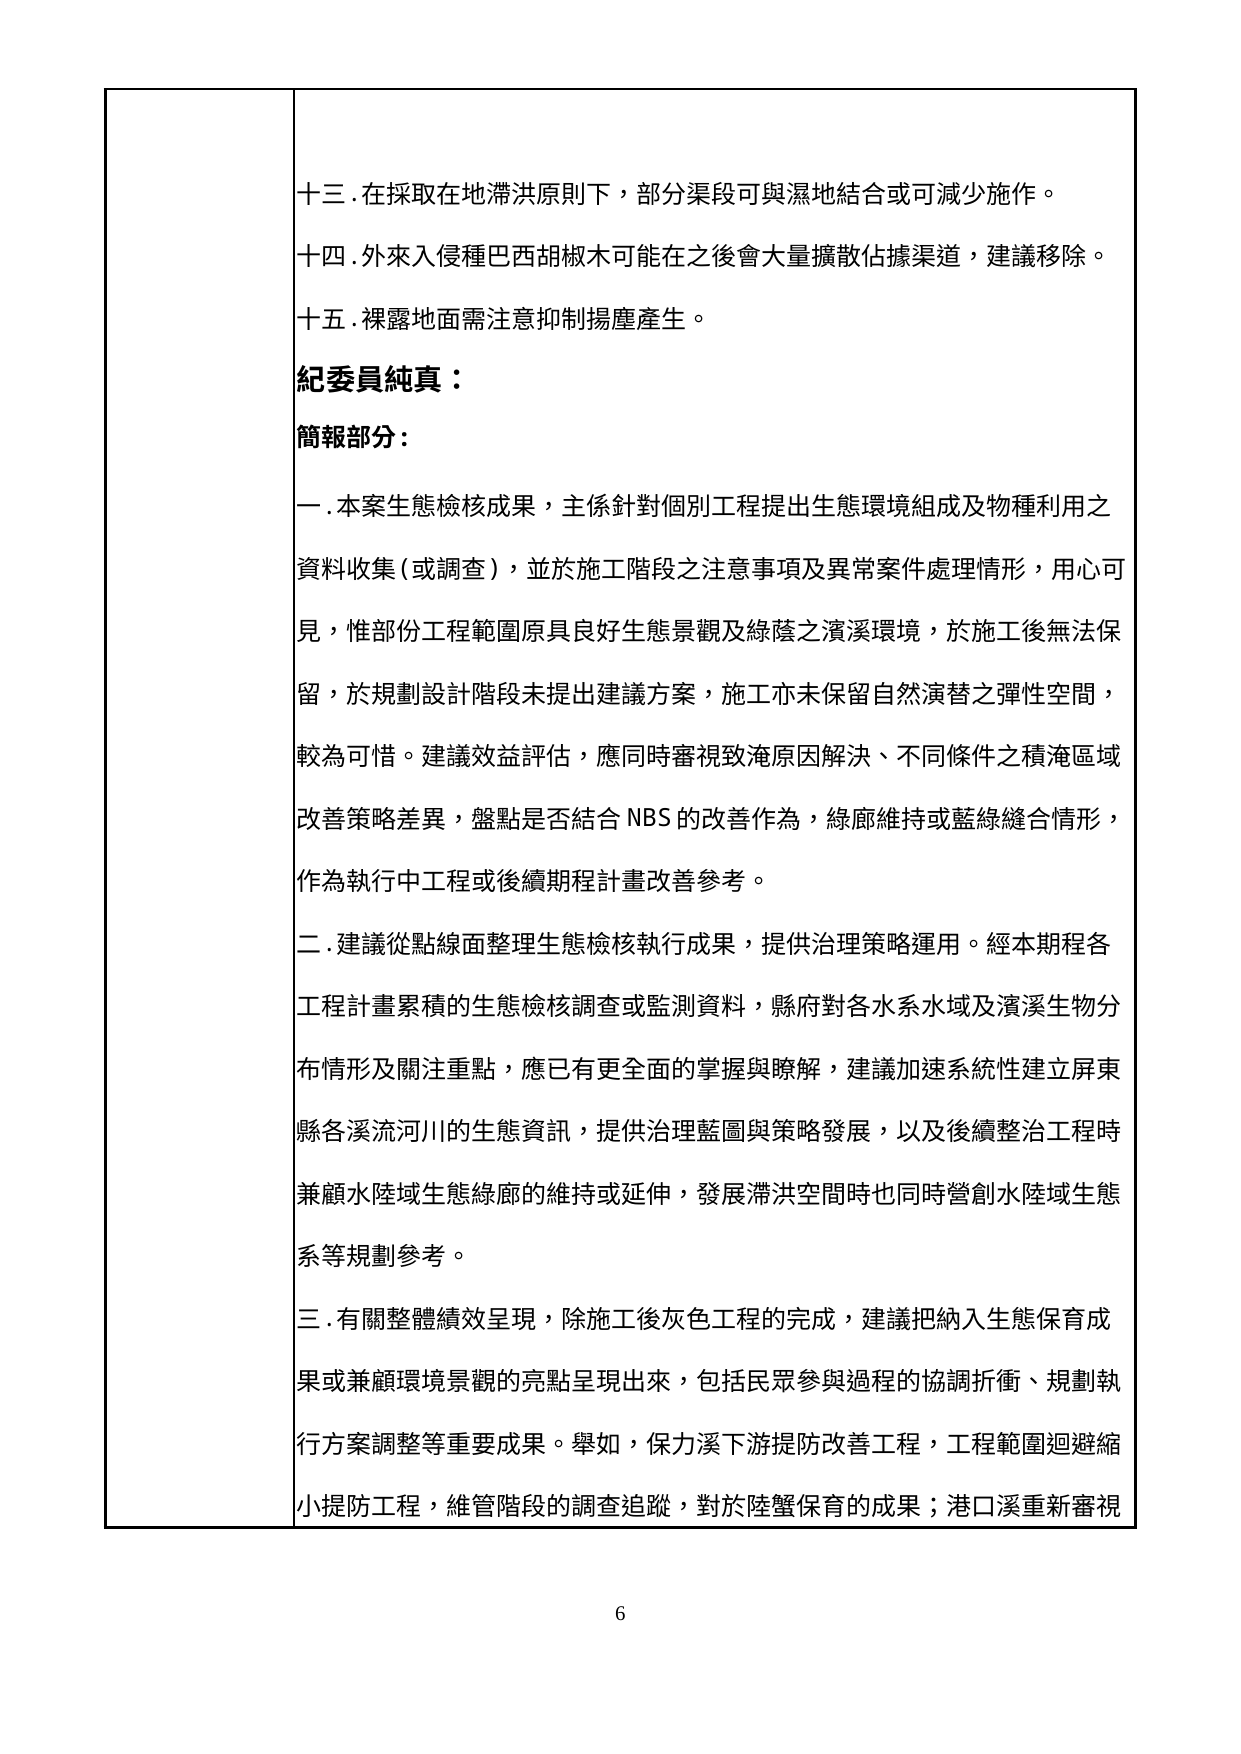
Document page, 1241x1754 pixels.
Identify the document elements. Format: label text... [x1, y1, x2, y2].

table_cell 壹、訪查暨現勘意見 蔡委員義發: 簡報部分: 建議依水系分別標示「核定批次」之渠段(含治理及應急工程)以利檢視。 前瞻基礎建設計畫核定案件種類與件數P.14: 1.河川區排規劃檢討案請增列第4批次2件。 2.應急工程請增列112年度核定4件。 3.雨水下水道工程共核定9件請加註核定批次部份，或於P.14表上增列「核定批次或年度」欄位。 4.水土保持工程共核定16件:111年度核定11件應修正為:110年度5件。 大型移動式抽水機111年及112年均有增購請分別加註「增購組(或台數」。 P.39前瞻基礎建設已核定經費:第四批次規劃檢討及112~113年度生態檢核項目。 本計畫核定案件除第七批次或112年度核定之工程外，尚有多件未完成，尤以第一、四、五、六批次治理工程等，建請積極趕辦外，因已屆汛期請加強防汛措施，以為河防安全。 承上意見，核定案件多件之工程用地取得延宕，致影響工程進行，請評估成立用地取得小組專責協助處理，以利工進。 維護管理計畫請增列近三年每年編列之維管經費以利瞭解。 有關民眾參與(含召開地方說明會)，建議彙整摘錄民眾意見「參採情形」以利屆時彙綜執行成果與閱讀。 有關資訊公開部分，建議隨時更新圖資，並以「民眾易懂」方式呈現。 查核及督導情形:第四批次南埔埤排水支線治理工程(1K+191~2K+957)屏東縣政府查核結果: 「待定」請說明外，其相關查核督導意見建請綜合列於簡報內(含回應辦理情形)以利閱讀。 有關媒體輿論及文宣蒐集部分:除積極蒐集本計畫執行前、中、後，相關圖資，尤其改善後之成效等外，建議以「媒體與民眾容易瞭解或看得懂的方式予以呈現」。 遭遇困難，落後原因及解決對策: 1.工程類遭遇:交通及施工便道與承商施工能量不足部分如何解決?請說明。 2.有關管線問題:可否透過經濟部管線協調機制協助處理? 3.請縣府評估或成立專案小組督導本計畫及成立用地取得小組等。 生態檢核: 是否有為生態檢核作業教育訓練，共訓練對象建議邀請各案件之監造設計及施工人員參與，以利落實執行生態檢核作業。 建請繪製(彙整)一總表，說明自107年迄今，依各批次核定之工程案件，就「工生命週期(含提報、規劃設計、施工及維管各階段)，及生態檢核自評表，分別列出執行情形，尤其已完工案，若有特有、關注、保育物種之監測執行計畫等，以顯執行成果。 生態檢核結合減碳策略(含綠色材料、生態工法等)建議依上式第2點意見彙整各案件執行具體作為，以利閱讀。 各案件規劃設計階段，生態團隊與規劃設計團隊共同研商共識之紀錄請彙整以顯執行成果外，針對生態友善措施(尤以特有保育物種之監測等)如何納入相關監造計畫與施工計畫內據以執行，應予考量。 生態檢核作業之生態友善措施，均有認真予以執行，甚至施工中涉及相關生態問題，邀集相關專家學者會勘研商解決等，值得肯定。 各案件完工後之維護管理階段，若涉及保育特有物種等，應考量有監測計畫持續監測為宜。 111年塭豐養殖漁業生產區塭豐二中排水改善工程: 本案改善工程內容、設計原則是否有相關規劃報告成果作依據?請補充說明。 護岸型式與工法尊重簡報所述；惟改善設計內容務必滿足規劃報告內容，俾確保預期成效。 本案若有涉及用地問題，請積極妥處，以利工進。 有關管線遷移問題，除請積極協商妥處外，必要時請考量透過經濟部管線協調機制協助解決。 現勘意見: 提報工程:南埔埤排水支線治理工程(1k+191~2k+957)，惟簡報所示:工程起點1k+191~工程終點2k+412，及後續擴充項目:排水路左岸工程(2k+140~2k+412)總長約272m部分，建請補充說明本計畫工程內容。 本案捨舊有水路(原為濕地)採新水路(據稱依規劃檢討報告成果辦理)，請說明工區範圍內，在設計時有否特別考量，(尤以地質等)納入設計圖說。 目前已屈汛期，實際施工進度25.69%，大部分尚未完成，颱風豪雨仍會朝既有流路走，且下游排水出口閘門(舊有尚未拆除，新設尚未完成等)，設計時針對防汛措施如何規範，請補充說明外，並請加強防汛設施。 生態檢核作業，如何納入監造及施工計畫俾據以執行請說明。 民眾參與(召開地方說明會等)意見參採情形，請補充說明。 新設排水出口閘門之操作方式(SOP)請查明規劃檢討報告成果，妥善擬定操作規則，據以操作。 張委員坤城: 簡報部分: 屏東縣在水與安全提報案件量相當龐大，對予縣府的辛勞與對人民水防安全上的付出給予肯定。 依水系治理，現階段許多案件多已向上游處進行，在工法設計上應漸漸改變朝向較生態友善的工法應行設計，許多現況為土堤的堤段，如安全性不影響之下盡可能保留或採取較柔性的工法。 對於濱溪植被應盡可能保留，生態檢核團隊應有補充調查，標示可保留的樹種，迴避的範圍等，如為銀合歡、象草等外來入侵種進行移除後，亦應進行補償(補植原生植栽)規劃。 混凝土化的渠道可考慮增加垂直綠美化的蔓藤植栽，增加綠覆蓋面積。 牡丹鄉上游野溪施工中造成水流截斷，可考慮採取半半施工方法，避免溪流水流斷流，造成生態疑慮。 萬巒鄉硫磺排水施工後照片中可見布袋蓮佈滿河道，建議進行防治清除。 應避免排水系統渠道採封底設計。 直立式護岸請考量增設生物陷落逃生通道。 前幾批次已完工案件建議可補充說明淹水改善實際情形。 地方說明會可再邀請地方NGO團體共同參與。 現勘意見: 坡面採取緩地設計給予肯定，坡面工混凝土設計是否在流速不高的狀況下可採更柔性或複式斷面設計。 紅皮書物種土沉香施工前後保全情形需多加注意。 在採取在地滯洪原則下，部分渠段可與濕地結合或可減少施作。 外來入侵種巴西胡椒木可能在之後會大量擴散佔據渠道，建議移除。 裸露地面需注意抑制揚塵產生。 紀委員純真： 簡報部分: 本案生態檢核成果，主係針對個別工程提出生態環境組成及物種利用之資料收集(或調查)，並於施工階段之注意事項及異常案件處理情形，用心可見，惟部份工程範圍原具良好生態景觀及綠蔭之濱溪環境，於施工後無法保留，於規劃設計階段未提出建議方案，施工亦未保留自然演替之彈性空間，較為可惜。建議效益評估，應同時審視致淹原因解決、不同條件之積淹區域改善策略差異，盤點是否結合NBS的改善作為，綠廊維持或藍綠縫合情形，作為執行中工程或後續期程計畫改善參考。 建議從點線面整理生態檢核執行成果，提供治理策略運用。經本期程各工程計畫累積的生態檢核調查或監測資料，縣府對各水系水域及濱溪生物分布情形及關注重點，應已有更全面的掌握與瞭解，建議加速系統性建立屏東縣各溪流河川的生態資訊，提供治理藍圖與策略發展，以及後續整治工程時兼顧水陸域生態綠廊的維持或延伸，發展滯洪空間時也同時營創水陸域生態系等規劃參考。 有關整體績效呈現，除施工後灰色工程的完成，建議把納入生態保育成果或兼顧環境景觀的亮點呈現出來，包括民眾參與過程的協調折衝、規劃執行方案調整等重要成果。舉如，保力溪下游提防改善工程，工程範圍迴避縮小提防工程，維管階段的調查追蹤，對於陸蟹保育的成果；港口溪重新審視致災原因，改變實作方式（右岸規劃為洪氾區），及以柔性工法不整平河岸等方式；另武洛溪保留原生喬木，將固碳思維納入規劃，沉沙池減少濁度以持續營造新的生態系形成等，都是結合資訊公開及生態檢核的重要執行成效。 未來期程的水與安全計畫，建議加強跨域整合區域土地利用之檢討，並依經濟部水利署推展之自然調適、工程減碳及植樹固碳等重點方向，並建議生態檢核團隊積極協助發展能結合NBS自然解方的具體建議，包括提升生態功能結合行水空間增加、強化入滲及增加滯洪空間等作為，妥善運用有效的生態檢核資料，於工程規劃設計階段，提出更多兼具安全並兼顧自然環境維護的治理方法，以前瞻的典範工程及創新方案，提升轄管水域之生態服務功能，維護民眾於安全及自然環境的福祉需求。 現勘意見: 本工區鄰近濕地，施工階段自主檢查表之生態保育措施，應依規劃設計階段所作生態檢核結果，呈現保護標的及處理方式，並有持續監測調查結果，宜請生態檢核團隊再協助監造及施工單位強化執行項目，展現此階段之生態檢核成果。 建議對民間團體就本計畫區域整體環境發展及濕地生態等議題之意見，需妥為回應處理並加以重視，俾從整體土地利用、生態防洪功能提升著手，結合蓄洪滯洪空間等調適規劃，以提升本計畫工程之治理成效。 本工程施工範圍鄰近台電輸電鐵塔，除進行挖掘施工時需注意勿影響鐵塔塔基穩固，必要時亦請與台電公司營運單位聯繫會勘，確保供電安全，施工機具施作亦應注意勿接近工地上方電線，以免發生感電危險，並注意人員出入管制及警告標示。 據監造單位說明，因本工程需要已向台電公司申請配電桿線遷移，為利本工程順利進行，請積極協調台電公司儘快進行線路改接(經主辦單位洽據台電公司表示將於本年6月28日完成線路改接)，於台電未完成遷移前，施工單位施作亦應注意勿損及桿線，以免感電或造成附近用戶停電事故。 本案鄰近區域之防洪排水及生態環境維護共融發展不可分，未來倘於此區域施作太陽光電發電設備，應注意設置點位及方式，勿因設施基礎高程提高，導致淹水機率及範圍增加，相關設施亦應力求對周遭生態及景觀影響最小化，並建議縣府將相關要求納入設置太陽光電業者之申請許可條件，並課予必要責任，確保區域防洪安全及生態景觀。 行政院農業委員會： 感謝主辦單位提醒縣府將漁業署補助前瞻計畫水與安全工程列入本次考核，在此表達漁業署關注縣府辦理情形，同時也讓縣府漁政單位辦理養殖生產區排水治理工程的努力績效，得到肯定。 塭豐養殖生產區(林邊溪排水支線流域中的塭子二號排水)是農委會漁業署關注重點，也投入供水系統相關經費，簡報7頁有關本區域的後續投入建設規劃為何?請縣府補充說明。 漁業署於流綜計畫期間補助屏東縣政府31台大型移動式抽水機，因佳冬鄉養殖區域需求高，建請優先將漁業署補助的抽水機用於該區域內。汛期已屆，請縣府相關單位做好維護保養，確保豪雨來臨可正常發揮功效。 內政部營建署： 前瞻基礎建設-水與安全計畫雨水下水道工程案件，本署係考量整體經費及現況有積淹改善需求等因素予以補助，感謝屏東縣政府積極協調與趲趕工程進度，執行成果值得肯定。 內埔鄉龍泉都計區積淹水問題涉及都計區外部區域排水尚未建設而無法有效改善，建請屏東縣政府後續提報相關計畫爭取經費補助，俾利提升都計區防洪能力。 新園鄉B及C幹線抽水站新建工程設計作業，感謝縣府於6個月內完成，其中B幹線抽水站已辦理開工，提醒縣府於施工期間應加強既有抽水井及工區臨時抽排量能，避免低窪地區發生積淹。C幹線抽水站目前辦理最有利標評選作業，後續將有鹽埔大排內既有舢舨須協調遷移，請縣府掌握期程避免影響站體施工作業。 琉球鄉B幹線雨水下水道請縣府協助公所辦理發包作業，如無法於期限內完成，本署將於後續經費檢討作業滾動調整。 屏東市萬年溪雨水下水道工程、縣民公園低衝擊開發工程及潮州鎮Q幹線雨水下水道工程等3件，縣府有配合款建議可於簡報P.16補充說明。 潮州鎮Q幹線雨水下水道、新園鄉B及C幹線抽水站新建工程等3件核定經費有誤，建請修正。 行政院農業委員會： 感謝主辦單位提醒縣府將漁業署補助前瞻計畫水與安全工程列入本次考核，在此表達漁業署關注縣府辦理情形，同時也讓縣府漁政單位辦理養殖生產區排水治理工程的努力績效，得到肯定。 塭豐養殖生產區(林邊溪排水支線流域中的塭子二號排水)是農委會漁業署關注重點，也投入供水系統相關經費，簡報7頁有關本區域的後續投入建設規劃為何?請縣府補充說明。 漁業署於流綜計畫期間補助屏東縣政府31台大型移動式抽水機，因佳冬鄉養殖區域需求高，建請優先將漁業署補助的抽水機用於該區域內。汛期已屆，請縣府相關單位做好維護保養，確保豪雨來臨可正常發揮功效。 經濟部水利署： 簡報P.132顯示本計畫工程查核之甲等比例達83%，實屬成績斐然。惟建請嗣以分年列表逐一呈現。 P.36「112年度屏東縣大型移動式抽水機增購案」之「發包經費」僅有「核定經費」約1/3，請補述原因，以免有浮載預算之疑慮。 P.38表列中尚有諸項之「支用比」未達100%，請加速核銷支付作業，尤以「111年度應急工程」7件工程皆已完工。 P.41、56、59、61、94尚有諸多工程目前在施工中，因時值汛期中，請補述各於河道內施工中工程之防汛整備的情形，若未達計畫洪水線高程，有何因應對策或措施，以免危及工安與人民安全。 P.142所列「遭遇困難、落後原因及解決對策」之工程類內容，有以下幾點意見: 1.「降雨」之解決對策為「避免於雨季施工，造成工程因雨延宕。」建請再檢討，因台灣南部在今年有600多天未下雨，且前瞻計畫工程的執行刻不容緩及水利工程實無法避免在雨季施工。 2.「管線」之解決對策為「於設計階段即請設計單位…」，請增列於施工階段可提入經濟部管線協調會議中協調處理。 3.「工程」之解決對策未明確列出，因事涉設計單位及施工廠商的權責，宜請事先以招標、決標方式或契約條文規定予以考量。 生態簡報P.18所示水利署所頒水利工程減碳作業參考指示為111年2月有誤?紊於同年受BSI查核後進版修訂(11/8函頒及111年12月出版)。 生態簡報中未見生態檢核(規劃階段)所提生態保育措施內容，更未呈現在工程設計中，以利於施工階段執行相關生態保育措施工作。 經濟部水利署(水利防災中心)： 有關大型移動式抽水機增購案，111年度增購7台已完成結案，因112年度辦理12台增購原核定4月30日完成核銷，目前組裝中尚未完成，請縣府在汛期且未完工移交階段擬訂應變方案，另依「經濟部水利署辦理前瞻基礎建設計畫水環境建設-縣市管河川及區域排水整體改善計畫執行作業注意事項」第五條規定向七河局辦理展延。 另113年度大型移動式抽水機增購申請案預定本(6)月份將函文各縣(市)政府，倘屏東縣政府有需求再行辦理申請。 經濟部水利署(土地管理組)： 簡報P.12及P.24前瞻整體補助及執行情形，建議補充用地補助件數、金額及經費支用情形。 簡報P.81以下，部分補助案件補助金額有調整(如第1批次東港第一排水不老橋~新溝二號橋)，請修正。 縣府執行用地，部分案件因都變等先期作業等因素(如正式案件第7批次的台一線437k+100及東門溪恆春工商)，導致整體用地取得期程遲延，建議縣府應就落後原因妥為分析並改進作法，俾利後續案件能順利執行；另部分案件縣府於評估用地費用時與實際有極大落差，建議縣府應詳實查估土地價值並改進作法，使日後補助案件能合理估算用地費用。 經濟部水利署(工程事務組)： 簡報中計畫執行中均有召開地方說明會或公聽會將民眾參與意見列入考量並大部分已於現場回復並作成紀錄，惟仍有部分意見需追蹤辦理情形，建請予以列管。 整體願景及建設目標在工程及非工程措施整治下顯示治水已達成效，如能將逐年淹水面積之降低情形量化，更能彰顯成果。 應急工程查核甲等比例偏低，特別是委託公所辦理案件，平時請加強督辦提升工程品質。 營運管理計畫中除使用前瞻計畫經費外，有關縣府自籌經費擴大效益部分請統計列表呈現，更能展現地方治水決心。 塭豐養殖漁業生產區塭豐二中排設計階段即調查日後需管遷之單位眾多，請縣府積極協調各管線單位排定優先順序及期程，避免日後影響工進。 生態檢核團隊在簡報中提及減碳策略中包含使用節能標章設備，建請提供相關工程使用節能設備之案例或具體提出建議目前可於工程中使用何種具節能標章之設備。 貳、綜合結論： 各委員及單位代表意見請受訪單位(屏東縣政府)參酌辦理，並於112年7月14日前改善完成，同時將改善辦理情形及照片彙整成冊，函送經濟部並副知其他訪查部會辦理結案。 [295, 90, 1134, 1526]
table_cell [107, 90, 293, 1526]
